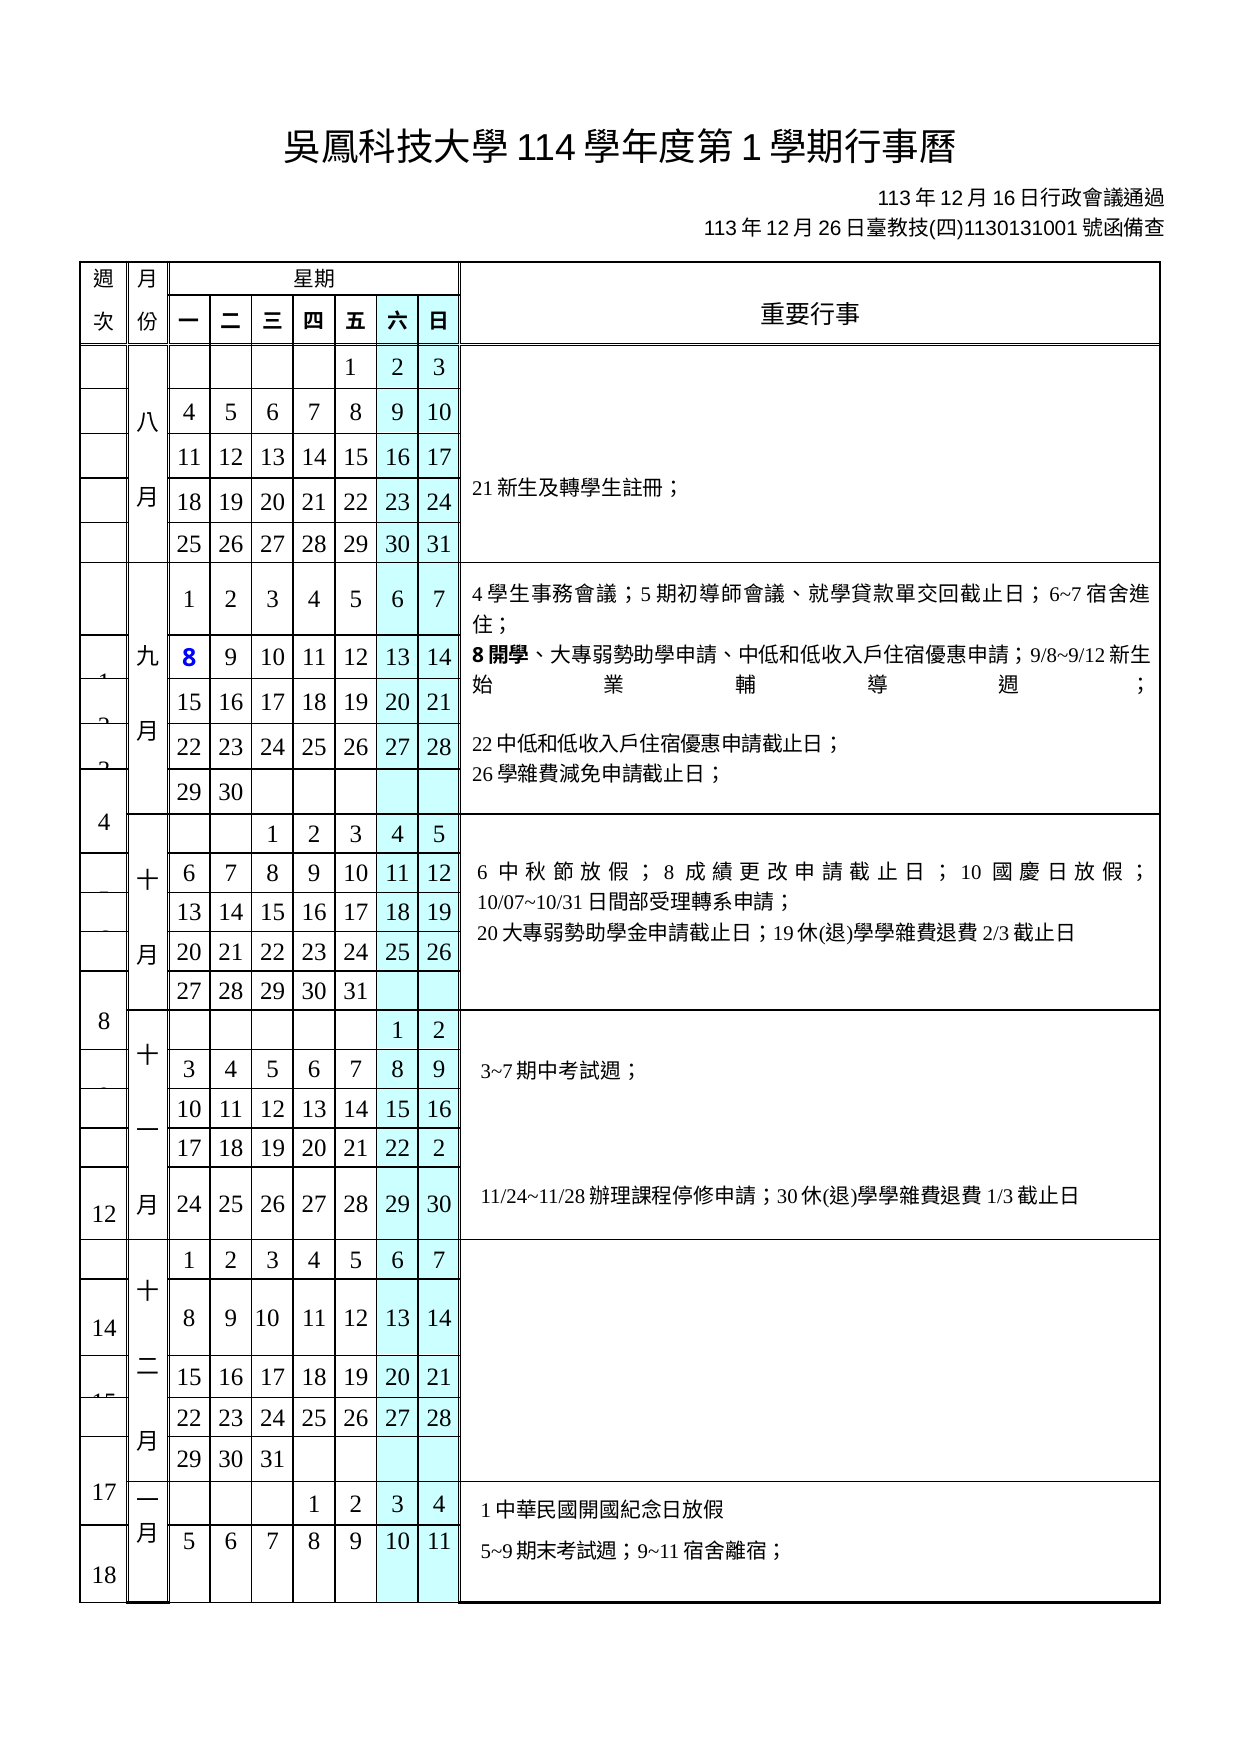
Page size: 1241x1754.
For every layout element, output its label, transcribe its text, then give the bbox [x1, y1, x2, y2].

table_cell 3 [252, 1240, 292, 1278]
table_cell 28 [294, 523, 334, 562]
table_cell [81, 389, 126, 432]
table_cell 11 [294, 1280, 334, 1354]
table_cell 11 [377, 854, 417, 891]
table_cell 12 [211, 434, 251, 477]
table_cell 22 [170, 724, 209, 768]
table_cell 20 [170, 932, 209, 970]
table_cell 23 [377, 479, 417, 521]
table_cell 28 [336, 1168, 376, 1239]
table_cell 24 [336, 932, 376, 970]
table_cell 五 [336, 296, 376, 343]
table_cell [294, 1011, 334, 1048]
table_cell 23 [294, 932, 334, 970]
table_cell 24 [419, 479, 458, 521]
table_cell 3 [252, 563, 292, 634]
table_cell 3 [377, 1482, 417, 1524]
table_cell [294, 770, 334, 813]
table_cell 22 [252, 932, 292, 970]
table_cell [81, 563, 126, 634]
table_cell 6中秋節放假；8成績更改申請截止日；10國慶日放假； 10/07~10/31日間部受理轉系申請； 20大專弱勢助學金申請截止日；19休(退)學學雜費退費2/3截止日 [461, 815, 1159, 1009]
table_cell 20 [294, 1129, 334, 1166]
table_cell 30 [294, 972, 334, 1009]
table_cell 16 [211, 1356, 251, 1397]
table_cell [81, 523, 126, 562]
table_cell [252, 1011, 292, 1048]
table_cell 1 [170, 1240, 209, 1278]
table_cell 四 [294, 296, 334, 343]
table_cell 2 [336, 1482, 376, 1524]
table_cell 17 [252, 1356, 292, 1397]
table_cell 10 [419, 389, 458, 432]
table_cell 19 [336, 679, 376, 723]
table_cell 4 [294, 1240, 334, 1278]
table_cell 17 [252, 679, 292, 723]
table_cell 28 [419, 724, 458, 768]
table_cell 21 [294, 479, 334, 521]
table_cell 18 [211, 1129, 251, 1166]
table_cell 4 [419, 1482, 458, 1524]
table_cell 17 [419, 434, 458, 477]
table_cell 13 [294, 1089, 334, 1127]
table_cell 10 [170, 1089, 209, 1127]
table_cell 24 [252, 724, 292, 768]
table_cell 1 [294, 1482, 334, 1524]
table_cell 日 [419, 296, 458, 343]
table_cell 20 [252, 479, 292, 521]
table_cell 9 [211, 1280, 251, 1354]
table_cell [81, 434, 126, 477]
table_cell 7 [336, 1050, 376, 1088]
table_cell [336, 1437, 376, 1481]
table_cell 22 [336, 479, 376, 521]
table_cell 31 [252, 1437, 292, 1481]
table_cell 27 [377, 1398, 417, 1436]
table_cell 2 [377, 346, 417, 387]
table_cell 12 [252, 1089, 292, 1127]
table_cell 5 [170, 1526, 209, 1601]
table_cell [170, 815, 209, 852]
table_cell 21 [419, 679, 458, 723]
table_cell 6 [252, 389, 292, 432]
table_cell [461, 1240, 1159, 1481]
table_cell 5 [336, 563, 376, 634]
table_cell 19 [252, 1129, 292, 1166]
table_cell 27 [170, 972, 209, 1009]
table_cell 十 月 [129, 815, 167, 1009]
table_cell 一 [170, 296, 209, 343]
table_cell 9 [81, 1050, 126, 1088]
table_cell 19 [419, 893, 458, 931]
table_cell 八 月 [129, 346, 167, 562]
table_cell 3 [419, 346, 458, 387]
table_cell 4 [377, 815, 417, 852]
table_cell 5 [81, 854, 126, 891]
table_cell 6 [211, 1526, 251, 1601]
table_cell 6 [377, 563, 417, 634]
table_cell 29 [377, 1168, 417, 1239]
table_cell 19 [211, 479, 251, 521]
table_cell 13 [377, 636, 417, 678]
table_cell 17 [336, 893, 376, 931]
table_cell [377, 770, 417, 813]
table_cell 二 [211, 296, 251, 343]
table_cell 18 [170, 479, 209, 521]
table_cell [211, 1482, 251, 1524]
table_cell 7 [294, 389, 334, 432]
table_cell 27 [252, 523, 292, 562]
table_cell 18 [377, 893, 417, 931]
table_cell 26 [336, 724, 376, 768]
table_cell 16 [211, 679, 251, 723]
table_cell 10 [81, 1089, 126, 1127]
table_header 週 次 [81, 263, 126, 343]
table_cell 12 [336, 636, 376, 678]
table_cell [211, 815, 251, 852]
table_cell 17 [170, 1129, 209, 1166]
table_cell 4 [211, 1050, 251, 1088]
table_cell 15 [170, 679, 209, 723]
table_cell [294, 1437, 334, 1481]
table_cell 14 [419, 1280, 458, 1354]
table_cell 10 [336, 854, 376, 891]
table_cell 25 [211, 1168, 251, 1239]
table_cell 2 [211, 1240, 251, 1278]
table_cell 12 [81, 1168, 126, 1239]
table_cell 13 [252, 434, 292, 477]
table_cell 一月 [129, 1482, 167, 1601]
table_cell 15 [252, 893, 292, 931]
table_cell 3~7期中考試週； 11/24~11/28辦理課程停修申請；30休(退)學學雜費退費1/3截止日 [461, 1011, 1159, 1239]
table_cell 21新生及轉學生註冊； [461, 346, 1159, 562]
table_cell 18 [294, 1356, 334, 1397]
table_cell 2 [294, 815, 334, 852]
table_cell 4 [170, 389, 209, 432]
table_cell 1 [81, 636, 126, 678]
table_cell 4 [294, 563, 334, 634]
table_cell 15 [377, 1089, 417, 1127]
table_cell [336, 770, 376, 813]
table_cell 8 [81, 972, 126, 1048]
table_cell 6 [170, 854, 209, 891]
table_cell 4 [81, 770, 126, 852]
table_header 重要行事 [461, 263, 1159, 343]
table_cell 7 [81, 932, 126, 970]
table_cell 30 [211, 770, 251, 813]
table_cell 9 [419, 1050, 458, 1088]
table_cell 9 [377, 389, 417, 432]
table_cell 6 [294, 1050, 334, 1088]
table_cell 13 [377, 1280, 417, 1354]
table_cell 14 [294, 434, 334, 477]
table_cell 十 一 月 [129, 1011, 167, 1239]
table_header 星期 [170, 263, 458, 294]
table_cell 31 [336, 972, 376, 1009]
table_cell [211, 346, 251, 387]
table_cell 3 [336, 815, 376, 852]
table_cell 27 [377, 724, 417, 768]
table_cell 8 [377, 1050, 417, 1088]
table_cell 8 [170, 1280, 209, 1354]
table_cell 15 [81, 1356, 126, 1397]
table_cell [252, 770, 292, 813]
table_cell 20 [377, 679, 417, 723]
table_cell [252, 346, 292, 387]
table_cell 六 [377, 296, 417, 343]
table_cell 12 [419, 854, 458, 891]
table_cell [336, 1011, 376, 1048]
table_cell [377, 1437, 417, 1481]
table_cell 10 [252, 636, 292, 678]
table_cell 15 [336, 434, 376, 477]
table_cell 3 [170, 1050, 209, 1088]
table_cell 16 [81, 1398, 126, 1436]
table_cell 2 [81, 679, 126, 723]
table_cell 29 [170, 1437, 209, 1481]
table_cell 11 [419, 1526, 458, 1601]
table_cell 九 月 [129, 563, 167, 813]
table_cell 24 [170, 1168, 209, 1239]
table_cell 14 [211, 893, 251, 931]
table_cell 8 [170, 636, 209, 678]
table_cell 20 [377, 1356, 417, 1397]
table_cell 18 [81, 1526, 126, 1601]
text 吳鳳科技大學114學年度第1學期行事曆 [75, 117, 1165, 171]
table_cell 3 [81, 724, 126, 768]
table_cell 15 [170, 1356, 209, 1397]
table_cell 28 [211, 972, 251, 1009]
table_cell 14 [419, 636, 458, 678]
table_cell 14 [336, 1089, 376, 1127]
table_cell [252, 1482, 292, 1524]
table_cell 6 [81, 893, 126, 931]
table_cell 8 [294, 1526, 334, 1601]
table_cell 30 [211, 1437, 251, 1481]
table_cell 13 [81, 1240, 126, 1278]
table_cell 三 [252, 296, 292, 343]
table_cell 23 [211, 724, 251, 768]
table_cell 16 [294, 893, 334, 931]
table_cell 11 [211, 1089, 251, 1127]
table_cell 10 [377, 1526, 417, 1601]
table_cell 16 [377, 434, 417, 477]
table_cell 1 [336, 346, 376, 387]
table_cell 1 [252, 815, 292, 852]
table_cell 27 [294, 1168, 334, 1239]
table_cell 18 [294, 679, 334, 723]
table_cell 26 [252, 1168, 292, 1239]
table_cell 8 [336, 389, 376, 432]
table_cell 25 [170, 523, 209, 562]
table_cell 26 [211, 523, 251, 562]
table_cell 21 [336, 1129, 376, 1166]
table_cell 25 [294, 1398, 334, 1436]
table_cell [81, 479, 126, 521]
table_cell 26 [336, 1398, 376, 1436]
table_cell 11 [294, 636, 334, 678]
table_cell 9 [294, 854, 334, 891]
table_cell 10 [252, 1280, 292, 1354]
text 113年12月16日行政會議通過 [75, 181, 1165, 212]
table_cell 25 [294, 724, 334, 768]
table_header 月 份 [129, 263, 167, 343]
table_cell 29 [336, 523, 376, 562]
table_cell 30 [377, 523, 417, 562]
table_cell 22 [170, 1398, 209, 1436]
table_cell 19 [336, 1356, 376, 1397]
table_cell [170, 346, 209, 387]
table_cell 13 [170, 893, 209, 931]
table_cell 28 [419, 1398, 458, 1436]
table_cell 25 [377, 932, 417, 970]
table_cell 5 [252, 1050, 292, 1088]
text 113年12月26日臺教技(四)1130131001號函備查 [75, 212, 1165, 242]
table_cell 12 [336, 1280, 376, 1354]
table_cell 7 [211, 854, 251, 891]
table_cell [419, 1437, 458, 1481]
table_cell [419, 770, 458, 813]
table_cell 5 [211, 389, 251, 432]
table_cell 9 [211, 636, 251, 678]
table_cell 1 [170, 563, 209, 634]
table_cell 十 二 月 [129, 1240, 167, 1481]
table_cell 17 [81, 1437, 126, 1524]
table_cell 2 [211, 563, 251, 634]
table_cell 22 [377, 1129, 417, 1166]
table_cell 21 [419, 1356, 458, 1397]
table_cell 24 [252, 1398, 292, 1436]
table_cell 7 [419, 563, 458, 634]
table_cell 11 [81, 1129, 126, 1166]
table_cell 23 [211, 1398, 251, 1436]
table_cell 2 [419, 1129, 458, 1166]
table_cell 5 [336, 1240, 376, 1278]
table_cell 26 [419, 932, 458, 970]
table_cell 1 [377, 1011, 417, 1048]
table_cell 29 [170, 770, 209, 813]
table_cell 8 [252, 854, 292, 891]
table_cell 1中華民國開國紀念日放假 5~9期末考試週；9~11宿舍離宿； [461, 1482, 1159, 1601]
table_cell [170, 1011, 209, 1048]
table_cell [419, 972, 458, 1009]
table_cell 5 [419, 815, 458, 852]
table_cell 7 [419, 1240, 458, 1278]
table_cell 16 [419, 1089, 458, 1127]
table_cell 21 [211, 932, 251, 970]
table_cell 14 [81, 1280, 126, 1354]
table_cell [294, 346, 334, 387]
table_cell [81, 346, 126, 387]
table_cell [170, 1482, 209, 1524]
table_cell 11 [170, 434, 209, 477]
table_cell 4學生事務會議；5期初導師會議、就學貸款單交回截止日；6~7宿舍進住； 8開學、大專弱勢助學申請、中低和低收入戶住宿優惠申請；9/8~9/12新生始業輔導週； 22中低和低收入戶住宿優惠申請截止日； 26學雜費減免申請截止日； [461, 563, 1159, 813]
table_cell [377, 972, 417, 1009]
table_cell 9 [336, 1526, 376, 1601]
table_cell 29 [252, 972, 292, 1009]
table_cell 7 [252, 1526, 292, 1601]
table_cell 31 [419, 523, 458, 562]
table_cell 2 [419, 1011, 458, 1048]
table_cell 6 [377, 1240, 417, 1278]
table_cell 30 [419, 1168, 458, 1239]
table_cell [211, 1011, 251, 1048]
